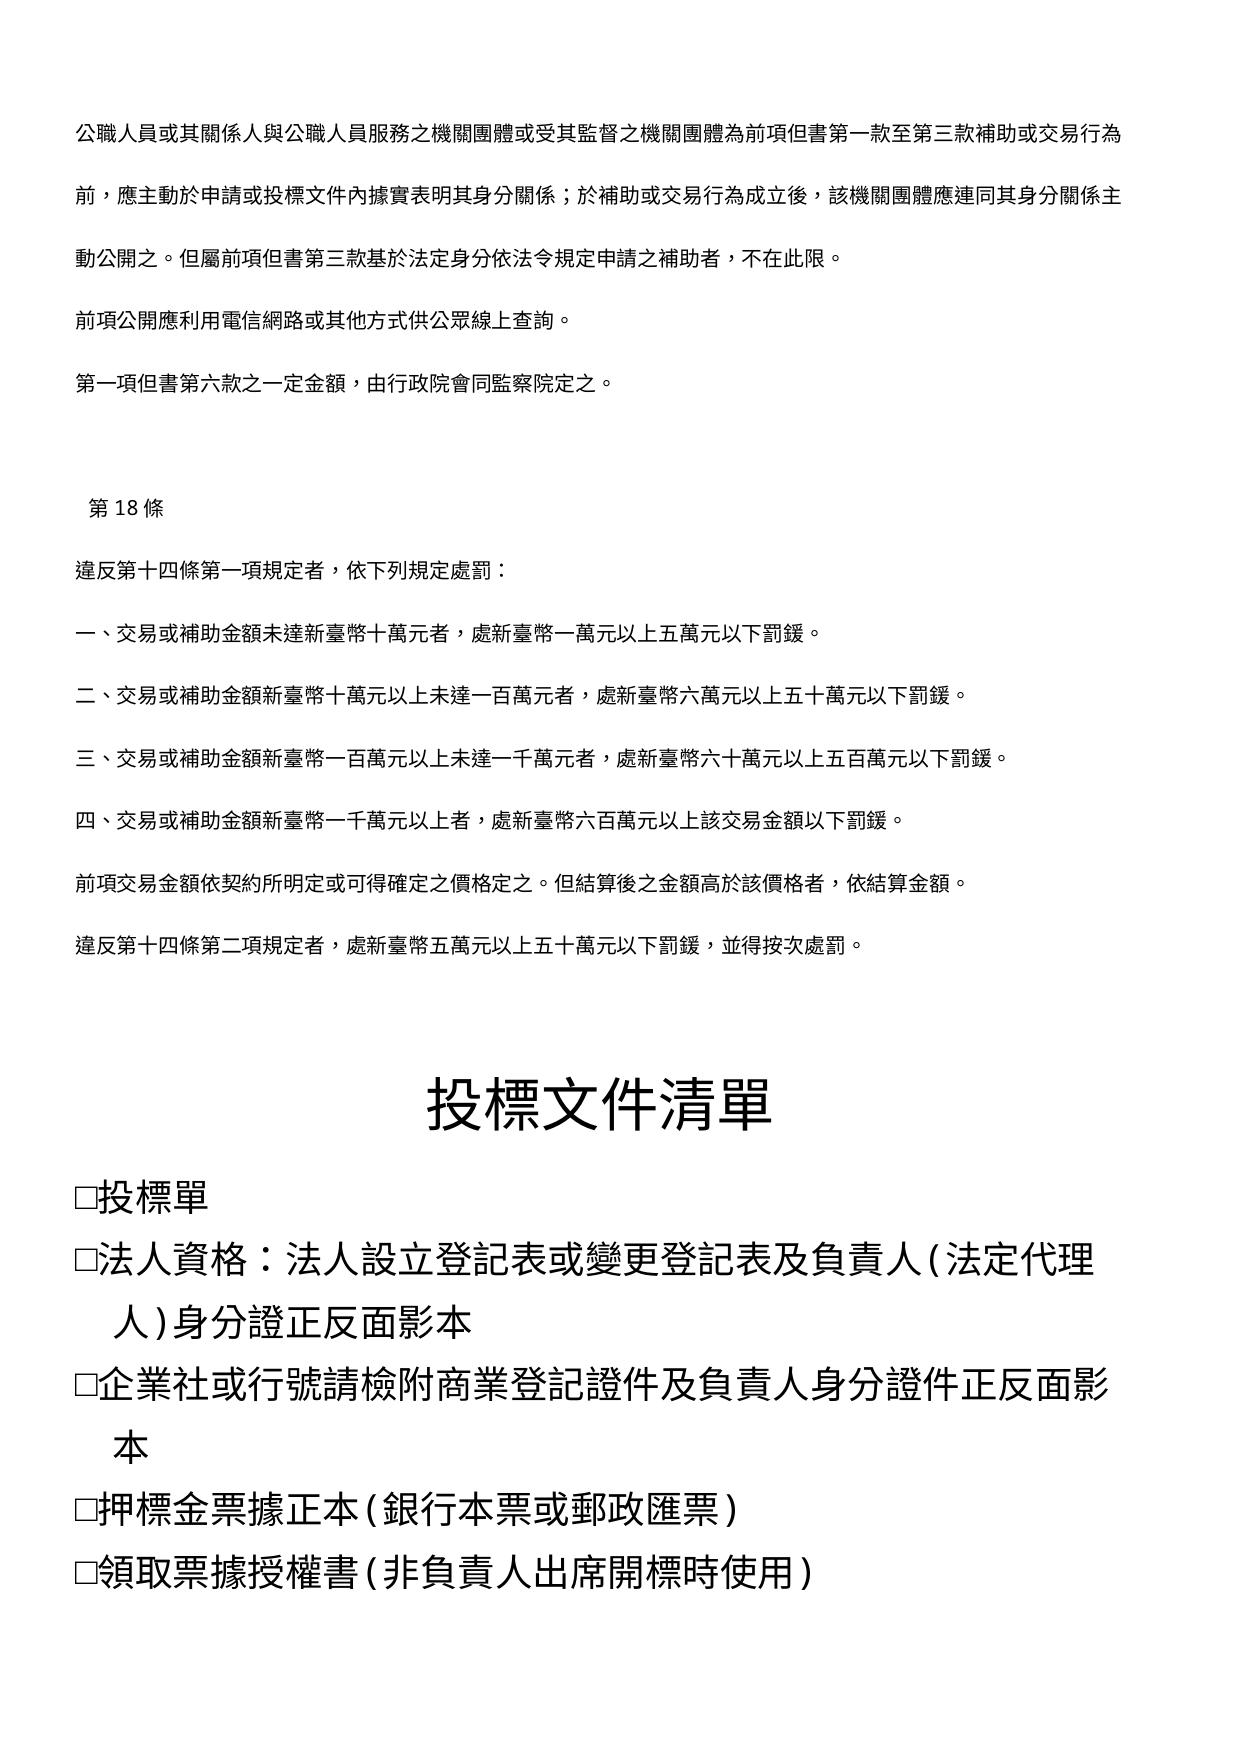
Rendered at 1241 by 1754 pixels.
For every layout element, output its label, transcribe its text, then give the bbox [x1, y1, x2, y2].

text 第18條 [1, 466, 1219, 528]
text □法人資格：法人設立登記表或變更登記表及負責人(法定代理人)身分證正反面影本 [75, 1216, 1125, 1341]
text □企業社或行號請檢附商業登記證件及負責人身分證件正反面影 本 [75, 1341, 1125, 1466]
text □押標金票據正本(銀行本票或郵政匯票) [75, 1466, 1125, 1528]
text 公職人員或其關係人與公職人員服務之機關團體或受其監督之機關團體為前項但書第一款至第三款補助或交易行為前，應主動於申請或投標文件內據實表明其身分關係；於補助或交易行為成立後，該機關團體應連同其身分關係主動公開之。但屬前項但書第三款基於法定身分依法令規定申請之補助者，不在此限。 [75, 91, 1125, 278]
text 前項公開應利用電信網路或其他方式供公眾線上查詢。 [75, 278, 1125, 341]
text 三、交易或補助金額新臺幣一百萬元以上未達一千萬元者，處新臺幣六十萬元以上五百萬元以下罰鍰。 [75, 716, 1125, 778]
text □領取票據授權書(非負責人出席開標時使用) [75, 1528, 1125, 1591]
text 第一項但書第六款之一定金額，由行政院會同監察院定之。 [75, 341, 1125, 403]
text 二、交易或補助金額新臺幣十萬元以上未達一百萬元者，處新臺幣六萬元以上五十萬元以下罰鍰。 [75, 653, 1125, 716]
text 一、交易或補助金額未達新臺幣十萬元者，處新臺幣一萬元以上五萬元以下罰鍰。 [75, 591, 1125, 653]
text 投標文件清單 [75, 1028, 1125, 1153]
text 四、交易或補助金額新臺幣一千萬元以上者，處新臺幣六百萬元以上該交易金額以下罰鍰。 [75, 778, 1125, 841]
text □投標單 [75, 1153, 1125, 1216]
text 前項交易金額依契約所明定或可得確定之價格定之。但結算後之金額高於該價格者，依結算金額。 [75, 841, 1125, 903]
text 違反第十四條第一項規定者，依下列規定處罰： [75, 528, 1125, 591]
text 違反第十四條第二項規定者，處新臺幣五萬元以上五十萬元以下罰鍰，並得按次處罰。 [30, 903, 1234, 966]
